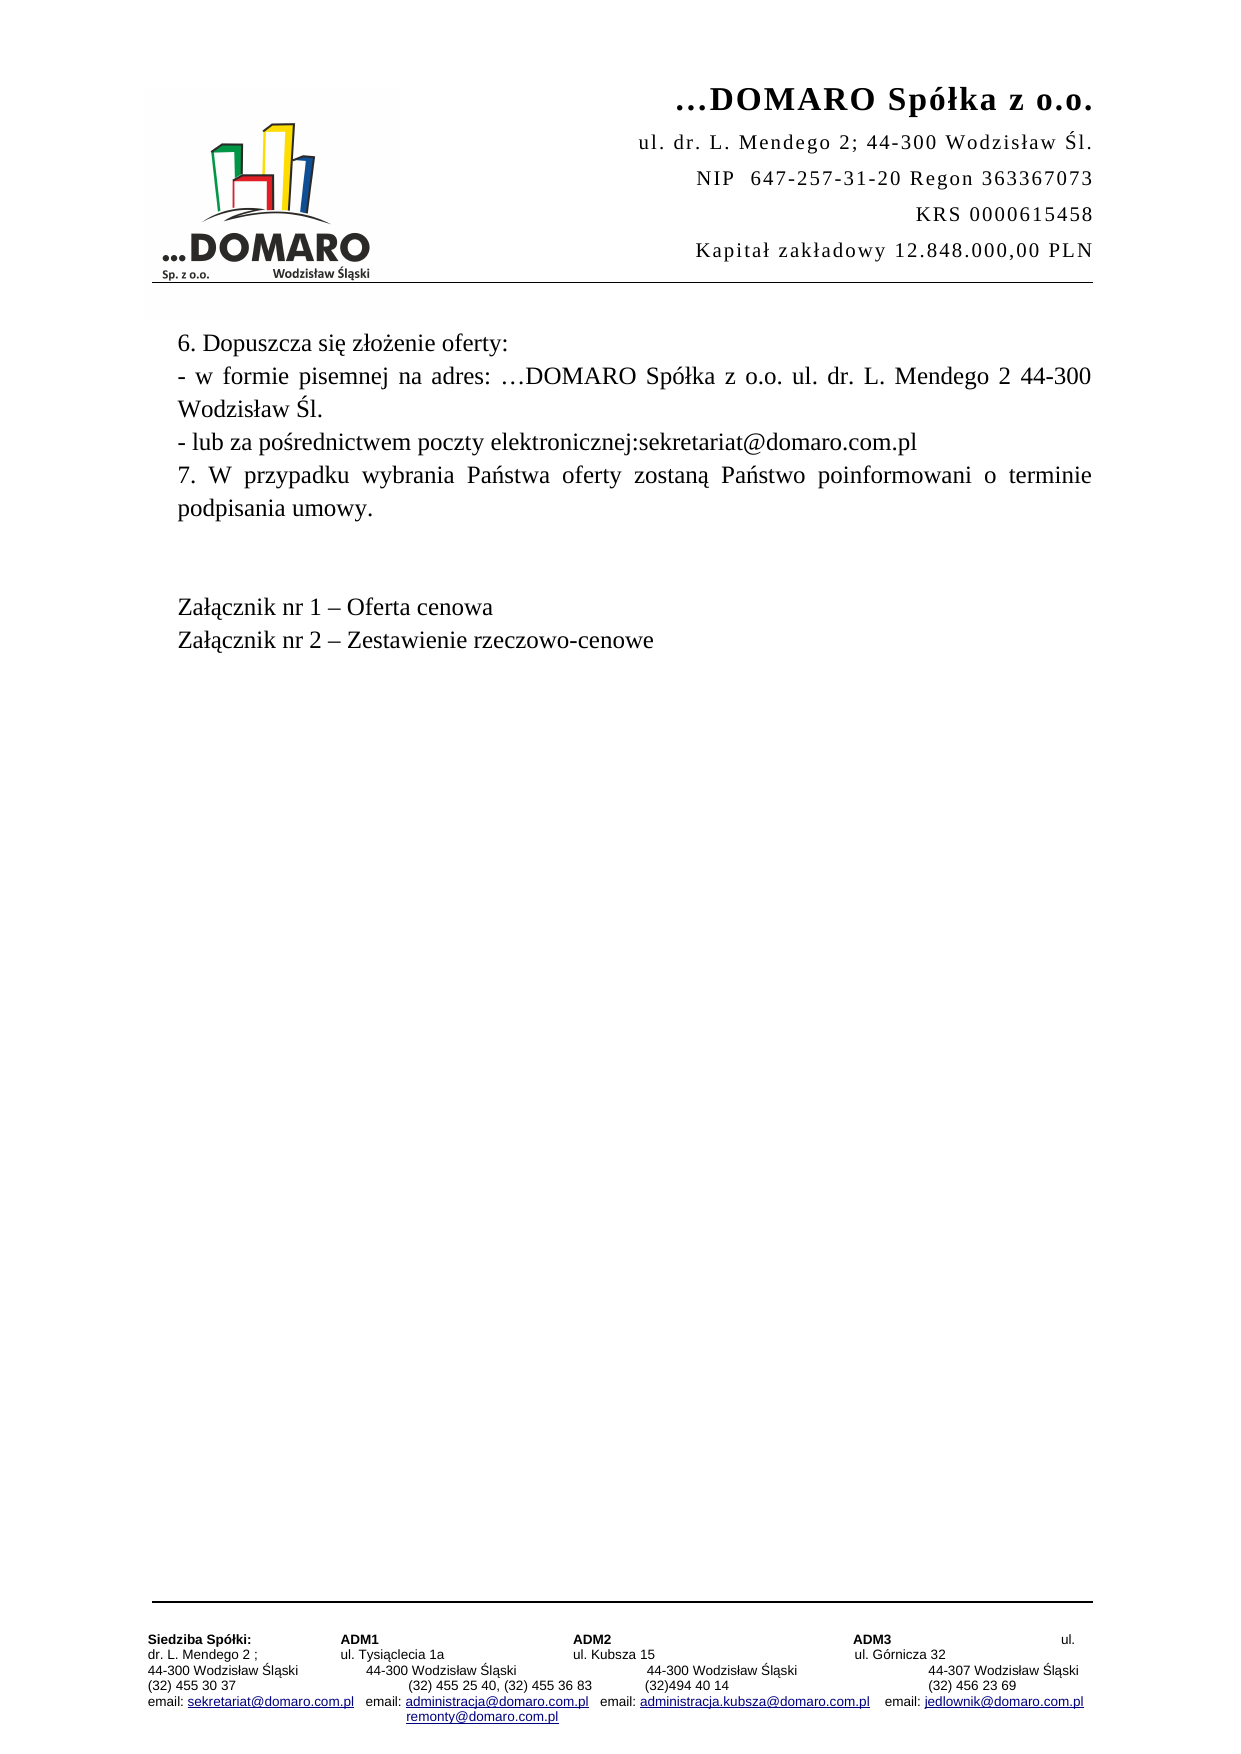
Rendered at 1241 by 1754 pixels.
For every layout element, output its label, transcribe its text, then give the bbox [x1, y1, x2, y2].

text 7. W przypadku wybrania Państwa oferty zostaną Państwo poinformowani o terminie podpisania umowy. [177, 460, 1092, 522]
text - lub za pośrednictwem poczty elektronicznej:sekretariat@domaro.com.pl [177, 427, 1092, 456]
text - w formie pisemnej na adres: …DOMARO Spółka z o.o. ul. dr. L. Mendego 2 44-300 Wodzisław Śl. [177, 361, 1092, 423]
text Załącznik nr 1 – Oferta cenowa [177, 592, 1092, 621]
text 6. Dopuszcza się złożenie oferty: [177, 328, 1092, 357]
text Załącznik nr 2 – Zestawienie rzeczowo-cenowe [177, 625, 1092, 654]
